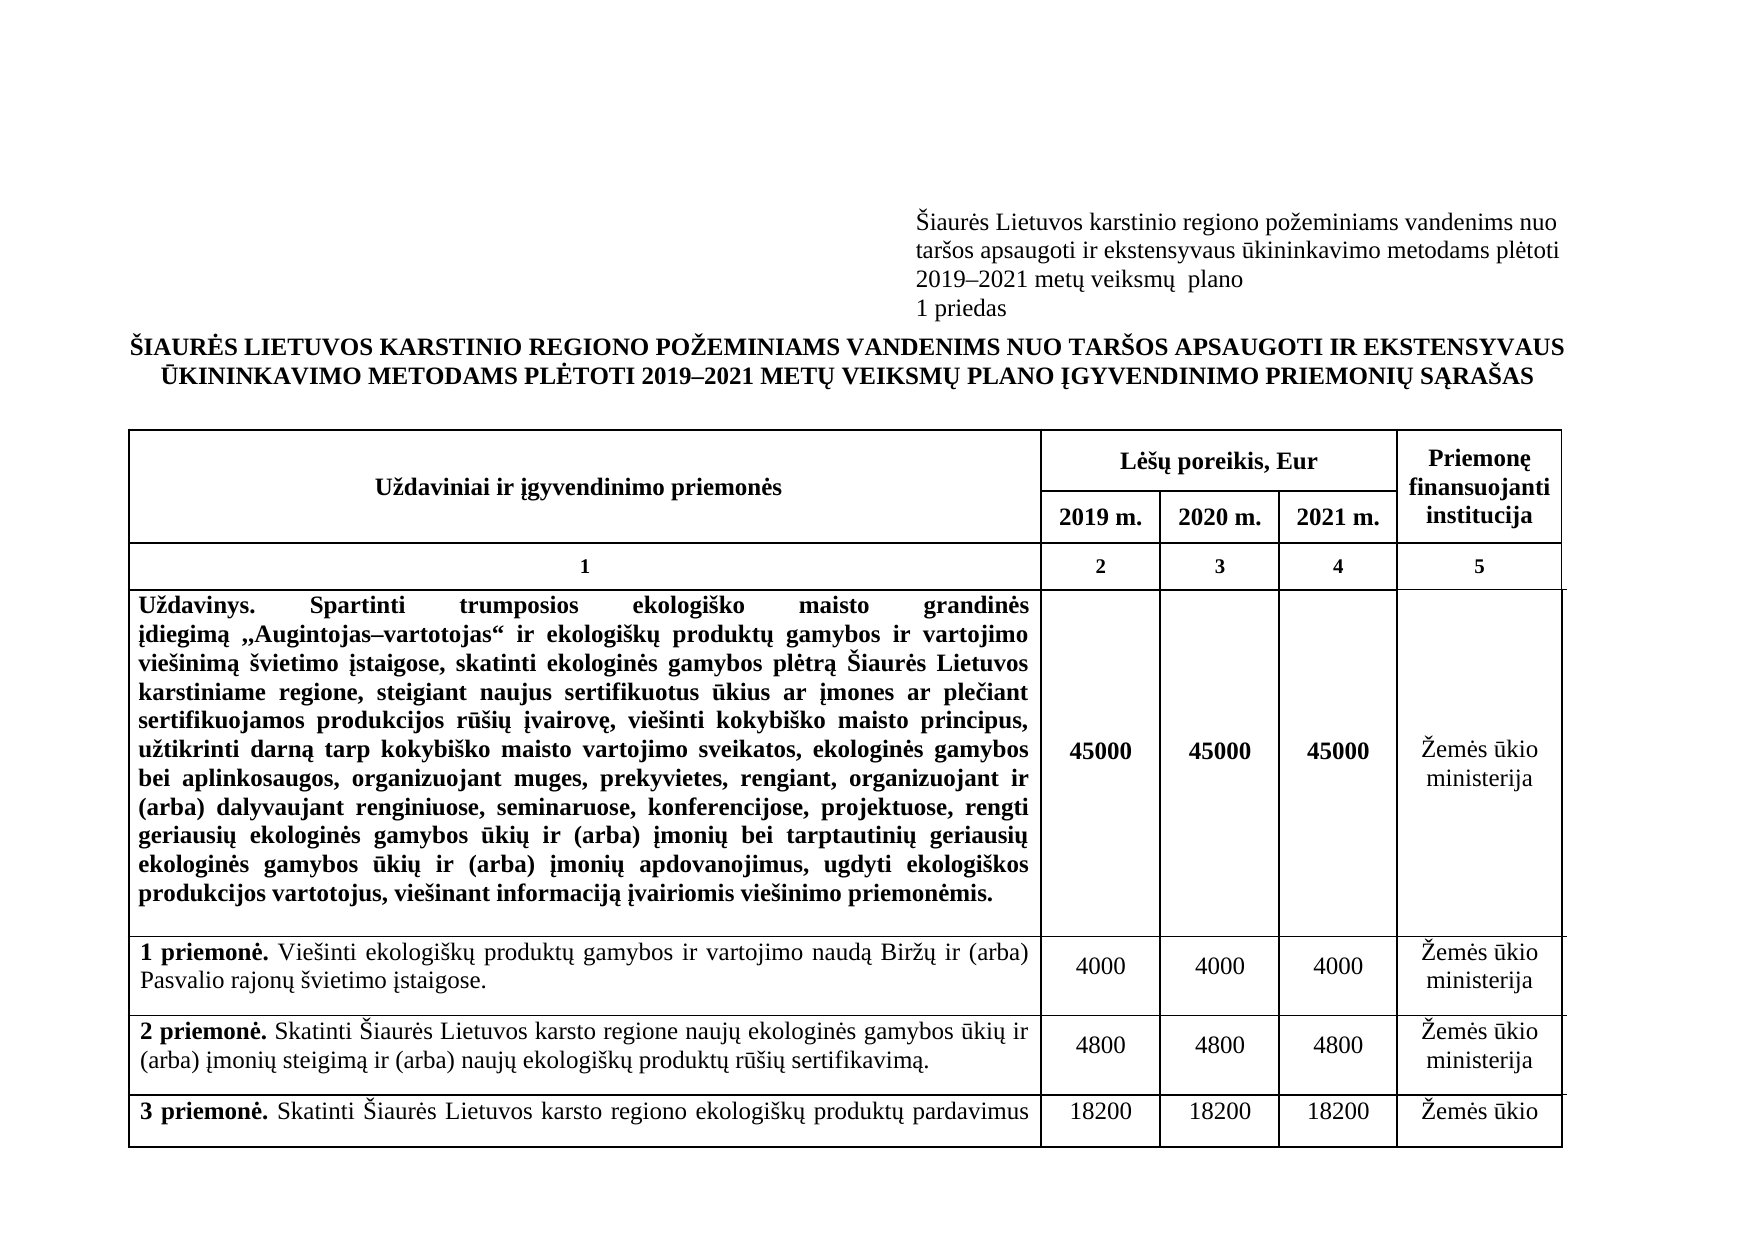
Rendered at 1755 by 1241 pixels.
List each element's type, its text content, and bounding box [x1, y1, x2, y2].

table_cell Žemės ūkio ministerija [1398, 1016, 1561, 1094]
table_cell 18200 [1161, 1096, 1278, 1146]
table_cell 45000 [1280, 591, 1396, 936]
table_cell [1562, 490, 1567, 542]
table_cell 2 priemonė. Skatinti Šiaurės Lietuvos karsto regione naujų ekologinės gamybos ūkių ir (arba) įmonių steigimą ir (arba) naujų ekologiškų produktų rūšių sertifikavimą. [130, 1016, 1040, 1094]
table_cell 4000 [1161, 937, 1278, 1015]
table_cell 45000 [1042, 591, 1159, 936]
table_cell [1562, 542, 1567, 588]
table_cell 4800 [1042, 1016, 1159, 1094]
table_cell [1563, 1016, 1567, 1094]
table_header Priemonę finansuojanti institucija [1398, 431, 1561, 542]
table_cell 2019 m. [1042, 492, 1159, 542]
table_header [1562, 429, 1567, 490]
table_cell 1 [130, 544, 1040, 588]
table_cell 4 [1280, 544, 1396, 588]
table_cell 18200 [1280, 1096, 1396, 1146]
text ŠIAURĖS LIETUVOS KARSTINIO REGIONO POŽEMINIAMS VANDENIMS NUO TARŠOS APSAUGOTI IR EKSTENSYVAUS ŪKININKAVIMO METODAMS PLĖTOTI 2019–2021 METŲ VEIKSMŲ PLANO ĮGYVENDINIMO PRIEMONIŲ SĄRAŠAS [118, 332, 1577, 389]
table_cell 2021 m. [1280, 492, 1396, 542]
table_cell [1563, 937, 1567, 1015]
table_header Lėšų poreikis, Eur [1042, 431, 1396, 490]
table_header Uždaviniai ir įgyvendinimo priemonės [130, 431, 1040, 542]
table_cell 2 [1042, 544, 1159, 588]
table_cell 5 [1398, 544, 1561, 588]
text 1 priedas [916, 293, 1579, 322]
table_cell [1563, 1095, 1567, 1146]
table_cell 4000 [1042, 937, 1159, 1015]
table_cell 4800 [1161, 1016, 1278, 1094]
table_cell 2020 m. [1161, 492, 1278, 542]
table_cell 45000 [1161, 591, 1278, 936]
table_cell Žemės ūkio ministerija [1398, 590, 1561, 936]
table_cell 1 priemonė. Viešinti ekologiškų produktų gamybos ir vartojimo naudą Biržų ir (arba) Pasvalio rajonų švietimo įstaigose. [130, 937, 1040, 1015]
table_cell 3 priemonė. Skatinti Šiaurės Lietuvos karsto regiono ekologiškų produktų pardavimus [130, 1096, 1040, 1146]
table_cell 18200 [1042, 1096, 1159, 1146]
table_cell [1563, 590, 1567, 936]
table_cell 4000 [1280, 937, 1396, 1015]
table_cell 3 [1161, 544, 1278, 588]
table_cell Uždavinys. Spartinti trumposios ekologiško maisto grandinės įdiegimą ,,Augintojas–vartotojas“ ir ekologiškų produktų gamybos ir vartojimo viešinimą švietimo įstaigose, skatinti ekologinės gamybos plėtrą Šiaurės Lietuvos karstiniame regione, steigiant naujus sertifikuotus ūkius ar įmones ar plečiant sertifikuojamos produkcijos rūšių įvairovę, viešinti kokybiško maisto principus, užtikrinti darną tarp kokybiško maisto vartojimo sveikatos, ekologinės gamybos bei aplinkosaugos, organizuojant muges, prekyvietes, rengiant, organizuojant ir (arba) dalyvaujant renginiuose, seminaruose, konferencijose, projektuose, rengti geriausių ekologinės gamybos ūkių ir (arba) įmonių bei tarptautinių geriausių ekologinės gamybos ūkių ir (arba) įmonių apdovanojimus, ugdyti ekologiškos produkcijos vartotojus, viešinant informaciją įvairiomis viešinimo priemonėmis. [130, 591, 1040, 936]
text Šiaurės Lietuvos karstinio regiono požeminiams vandenims nuo taršos apsaugoti ir ekstensyvaus ūkininkavimo metodams plėtoti 2019–2021 metų veiksmų plano [916, 207, 1579, 293]
table_cell Žemės ūkio ministerija [1398, 937, 1561, 1015]
table_cell 4800 [1280, 1016, 1396, 1094]
table_cell Žemės ūkio [1398, 1096, 1561, 1146]
